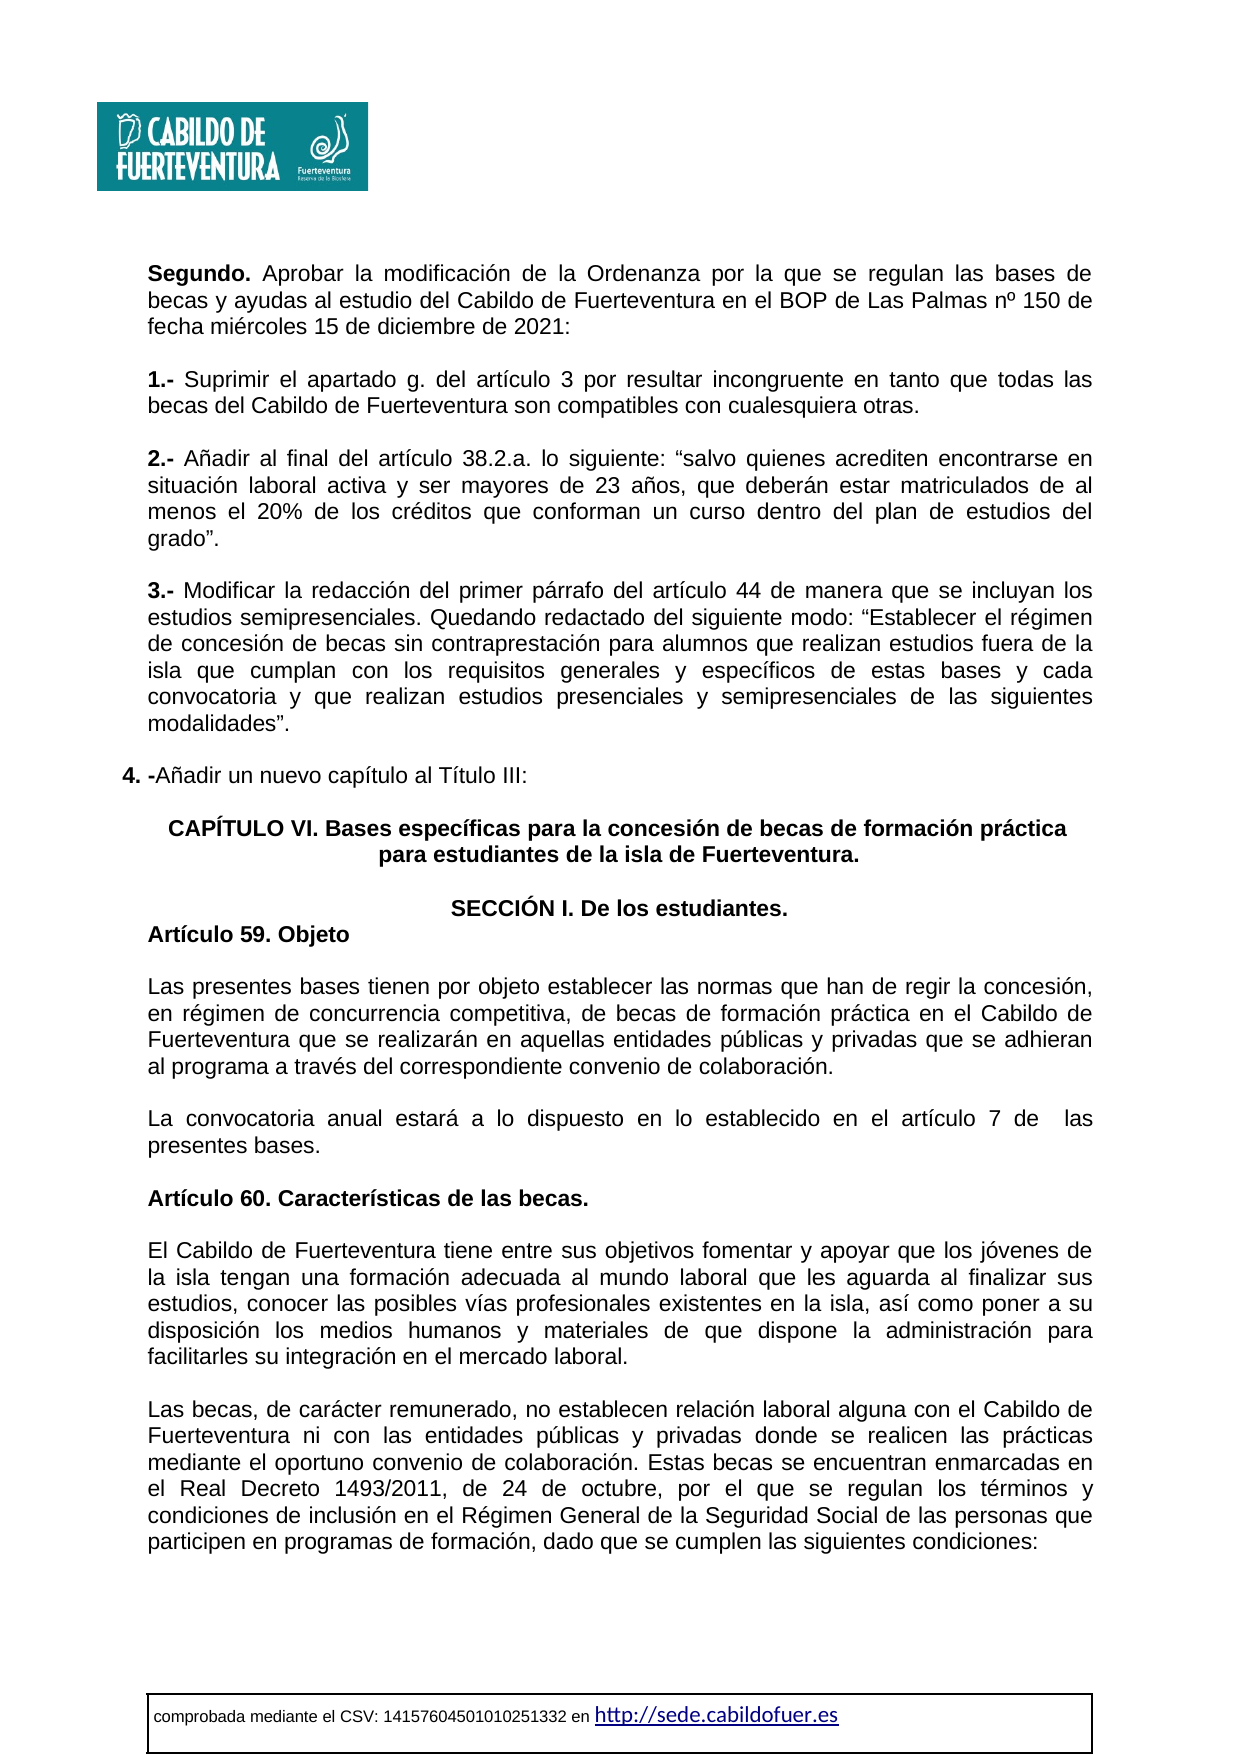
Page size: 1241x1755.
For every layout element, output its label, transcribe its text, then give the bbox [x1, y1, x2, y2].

list -Añadir un nuevo capítulo al Título III: [122, 762, 1107, 788]
subtitle CAPÍTULO VI. Bases específicas para la concesión de becas de formación práctica para estudiantes de la isla de Fuerteventura. [168, 815, 1107, 868]
text 1.- Suprimir el apartado g. del artículo 3 por resultar incongruente en tanto que todas las becas del Cabildo de Fuerteventura son compatibles con cualesquiera otras. [147, 366, 1093, 419]
subtitle Artículo 60. Características de las becas. [147, 1184, 1107, 1211]
text Segundo. Aprobar la modificación de la Ordenanza por la que se regulan las bases de becas y ayudas al estudio del Cabildo de Fuerteventura en el BOP de Las Palmas nº 150 de fecha miércoles 15 de diciembre de 2021: [147, 260, 1093, 339]
text 2.- Añadir al final del artículo 38.2.a. lo siguiente: “salvo quienes acrediten encontrarse en situación laboral activa y ser mayores de 23 años, que deberán estar matriculados de al menos el 20% de los créditos que conforman un curso dentro del plan de estudios del grado”. [147, 445, 1093, 551]
text La convocatoria anual estará a lo dispuesto en lo establecido en el artículo 7 de las presentes bases. [147, 1105, 1093, 1158]
text Las presentes bases tienen por objeto establecer las normas que han de regir la concesión, en régimen de concurrencia competitiva, de becas de formación práctica en el Cabildo de Fuerteventura que se realizarán en aquellas entidades públicas y privadas que se adhieran al programa a través del correspondiente convenio de colaboración. [147, 973, 1093, 1079]
text Artículo 59. Objeto [147, 921, 351, 947]
text 3.- Modificar la redacción del primer párrafo del artículo 44 de manera que se incluyan los estudios semipresenciales. Quedando redactado del siguiente modo: “Establecer el régimen de concesión de becas sin contraprestación para alumnos que realizan estudios fuera de la isla que cumplan con los requisitos generales y específicos de estas bases y cada convocatoria y que realizan estudios presenciales y semipresenciales de las siguientes modalidades”. [147, 577, 1093, 736]
text El Cabildo de Fuerteventura tiene entre sus objetivos fomentar y apoyar que los jóvenes de la isla tengan una formación adecuada al mundo laboral que les aguarda al finalizar sus estudios, conocer las posibles vías profesionales existentes en la isla, así como poner a su disposición los medios humanos y materiales de que dispone la administración para facilitarles su integración en el mercado laboral. [147, 1237, 1093, 1369]
text Las becas, de carácter remunerado, no establecen relación laboral alguna con el Cabildo de Fuerteventura ni con las entidades públicas y privadas donde se realicen las prácticas mediante el oportuno convenio de colaboración. Estas becas se encuentran enmarcadas en el Real Decreto 1493/2011, de 24 de octubre, por el que se regulan los términos y condiciones de inclusión en el Régimen General de la Seguridad Social de las personas que participen en programas de formación, dado que se cumplen las siguientes condiciones: [147, 1396, 1093, 1554]
text SECCIÓN I. De los estudiantes. [451, 894, 1107, 921]
